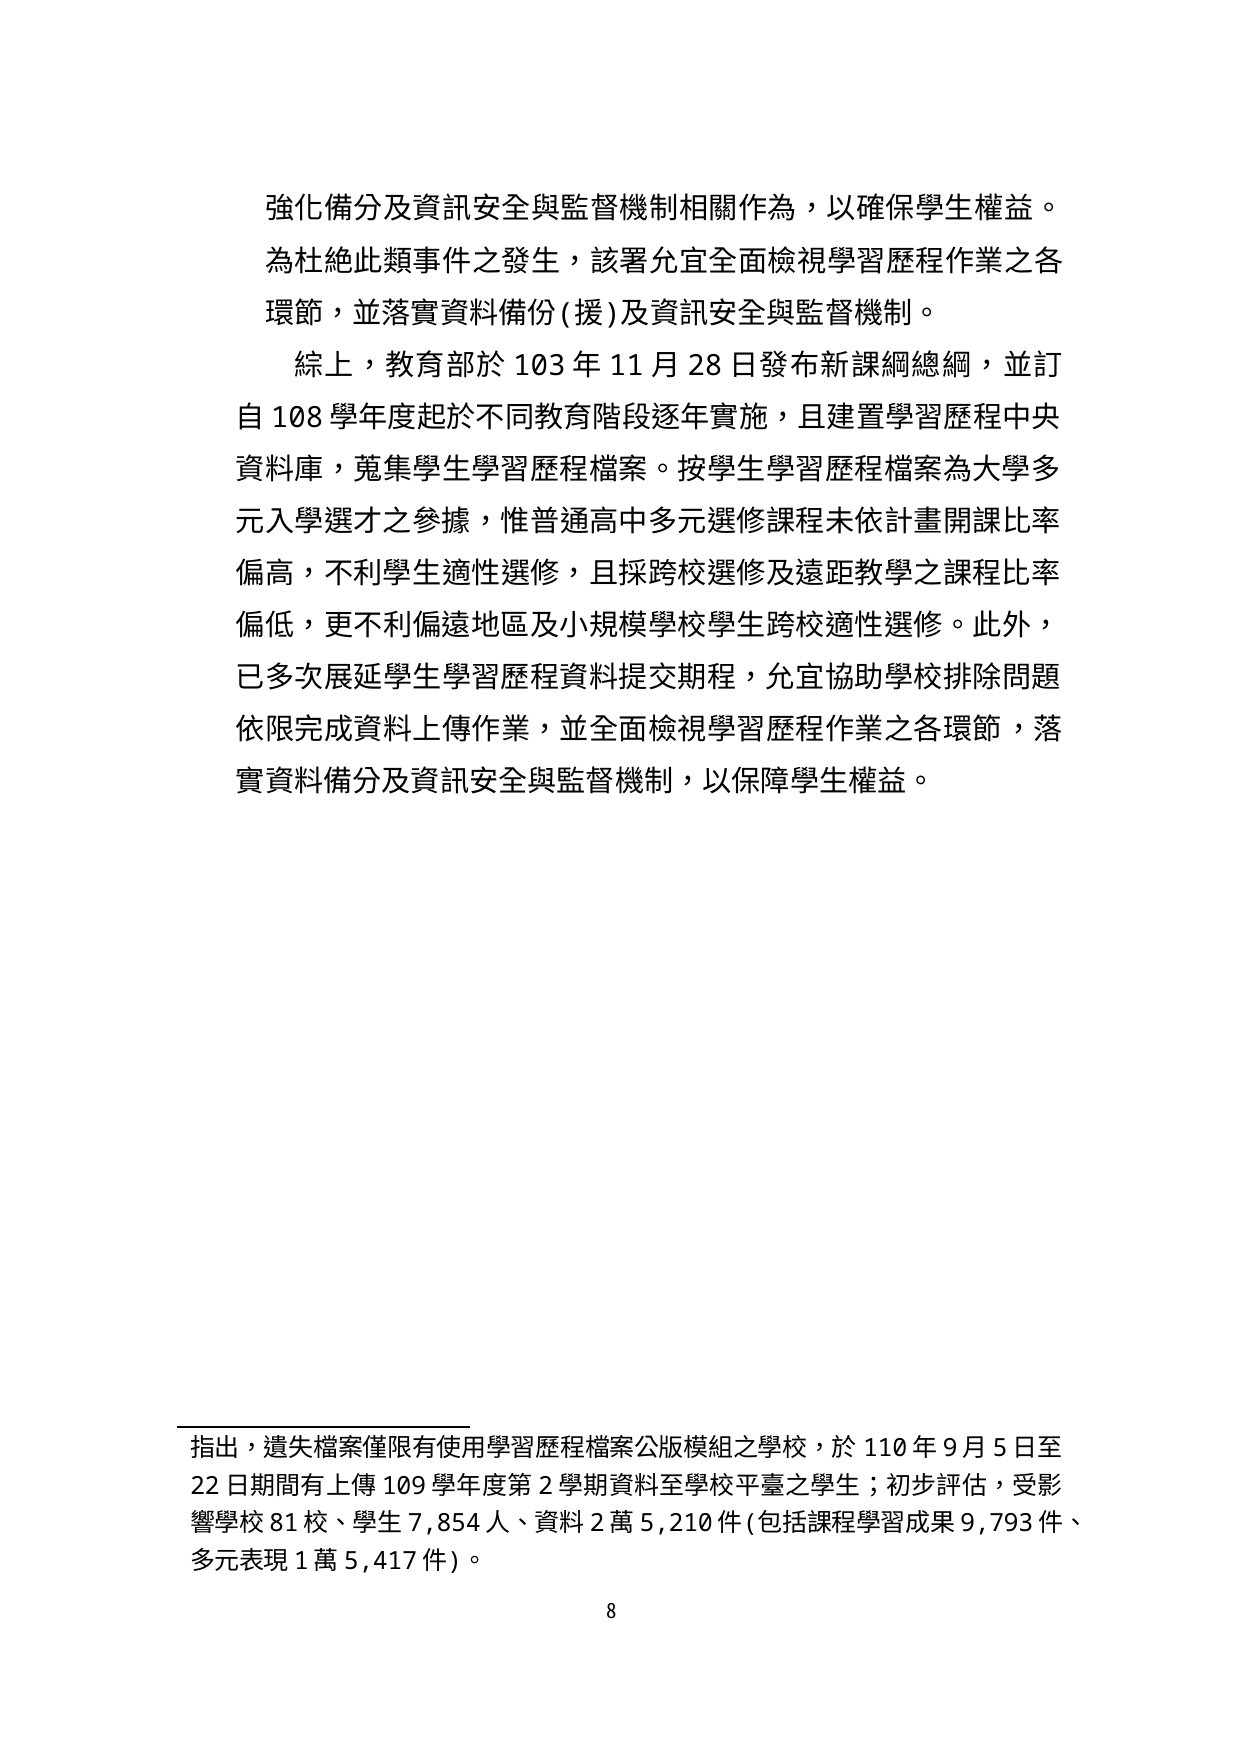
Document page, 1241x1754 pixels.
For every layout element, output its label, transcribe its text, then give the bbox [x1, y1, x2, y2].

text 強化備分及資訊安全與監督機制相關作為，以確保學生權益。為杜絶此類事件之發生，該署允宜全面檢視學習歷程作業之各環節，並落實資料備份(援)及資訊安全與監督機制。 [265, 177, 1063, 333]
text 綜上，教育部於103年11月28日發布新課綱總綱，並訂自108學年度起於不同教育階段逐年實施，且建置學習歷程中央資料庫，蒐集學生學習歷程檔案。按學生學習歷程檔案為大學多元入學選才之參據，惟普通高中多元選修課程未依計畫開課比率偏高，不利學生適性選修，且採跨校選修及遠距教學之課程比率偏低，更不利偏遠地區及小規模學校學生跨校適性選修。此外，已多次展延學生學習歷程資料提交期程，允宜協助學校排除問題，依限完成資料上傳作業，並全面檢視學習歷程作業之各環節，落實資料備分及資訊安全與監督機制，以保障學生權益。 [236, 333, 1063, 802]
text 依國教署網站(https://www.k12ea.gov.tw/News)110年9月26日標題「教育部針對部分高中學生上傳學習歷程學校平臺之資料遺失事件說明」新聞稿指出，遺失檔案僅限有使用學習歷程檔案公版模組之學校，於110年9月5日至22日期間有上傳109學年度第2學期資料至學校平臺之學生；初步評估，受影響學校81校、學生7,854人、資料2萬5,210件(包括課程學習成果9,793件、多元表現1萬5,417件)。 [177, 1427, 1063, 1577]
